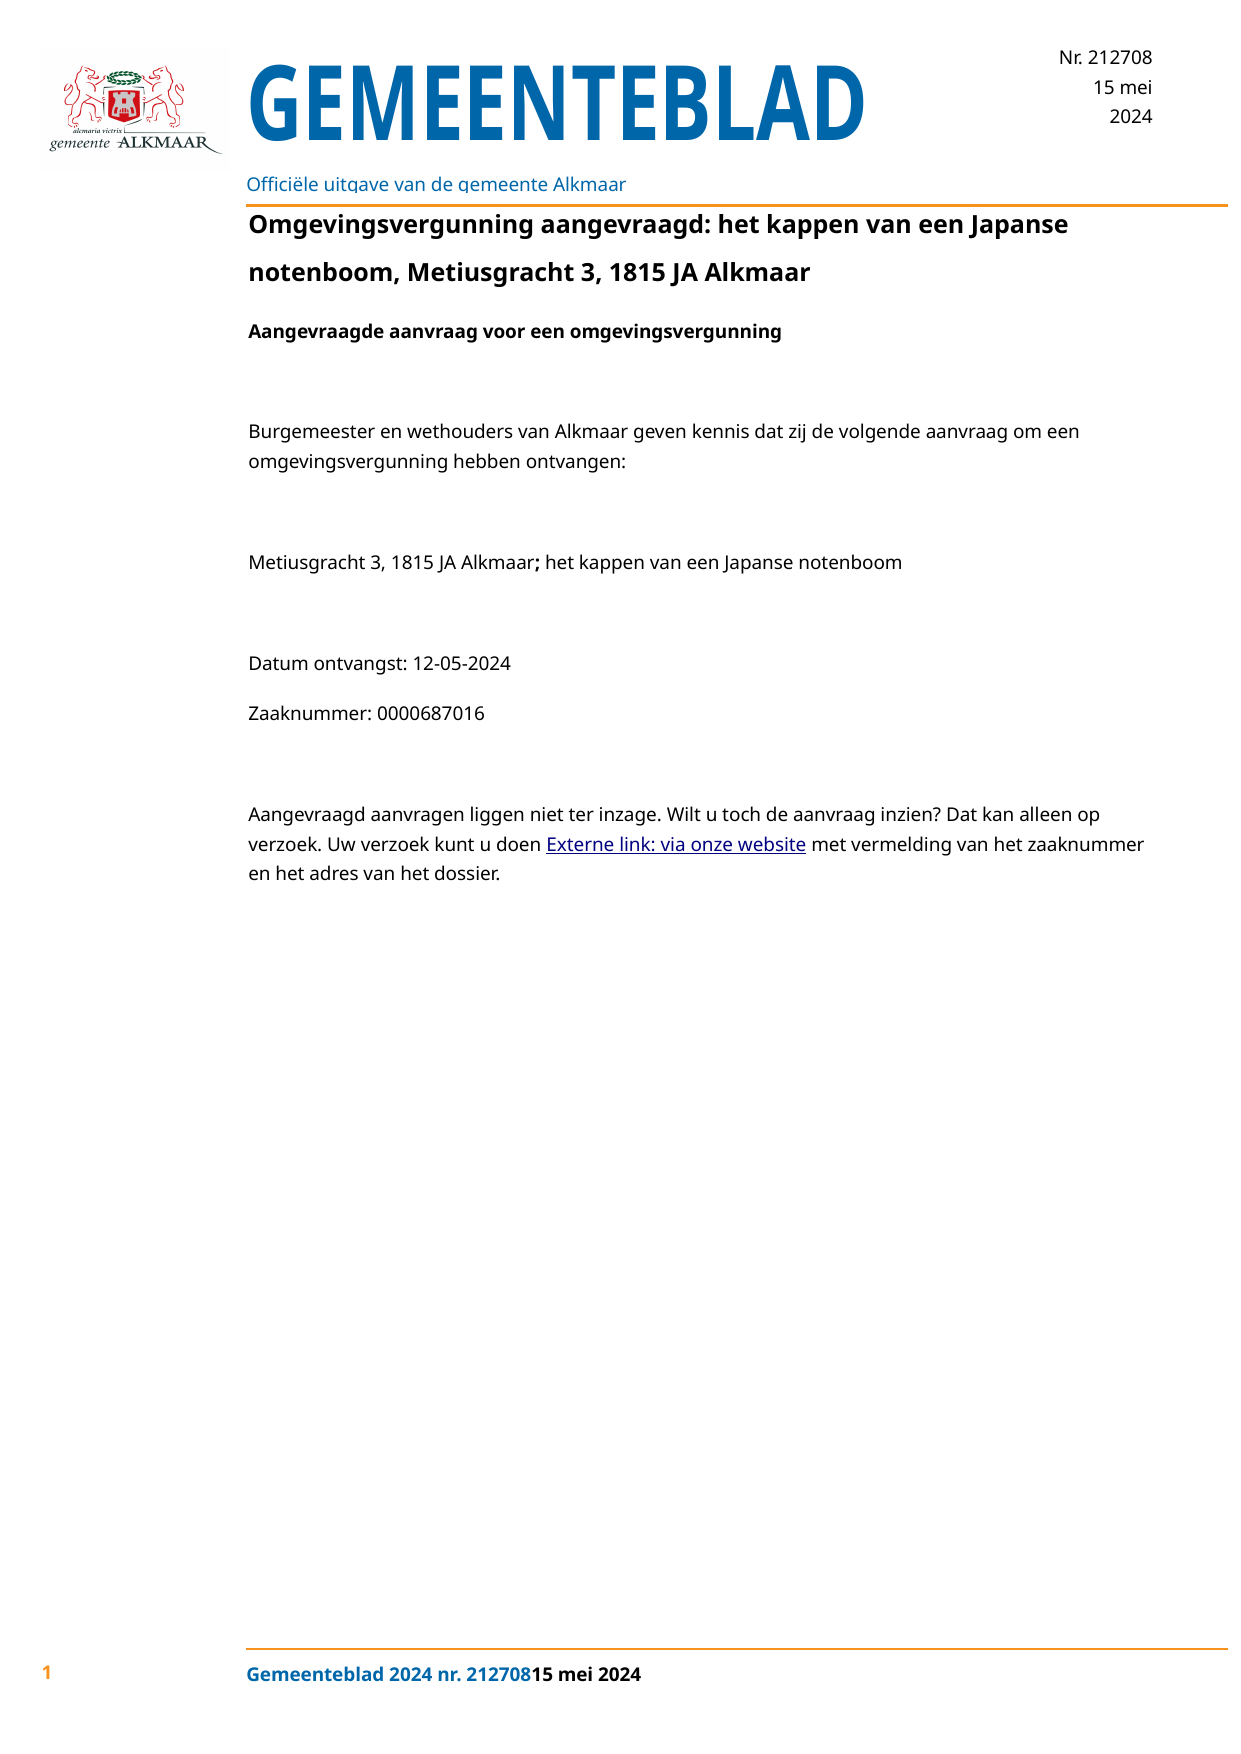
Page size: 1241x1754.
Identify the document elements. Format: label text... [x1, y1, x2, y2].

text Zaaknummer: 0000687016 [248, 700, 1152, 726]
text Aangevraagde aanvraag voor een omgevingsvergunning [248, 318, 1152, 344]
text Datum ontvangst: 12-05-2024 [248, 650, 1152, 676]
picture [41, 47, 231, 172]
text Burgemeester en wethouders van Alkmaar geven kennis dat zij de volgende aanvraag om een omgevingsvergunning hebben ontvangen: [248, 419, 1152, 474]
text Omgevingsvergunning aangevraagd: het kappen van een Japanse notenboom, Metiusgracht 3, 1815 JA Alkmaar [248, 207, 1152, 288]
text Metiusgracht 3, 1815 JA Alkmaar; het kappen van een Japanse notenboom [248, 549, 1152, 575]
text Aangevraagd aanvragen liggen niet ter inzage. Wilt u toch de aanvraag inzien? Dat kan alleen op verzoek. Uw verzoek kunt u doen Externe link: via onze website met vermelding van het zaaknummer en het adres van het dossier. [248, 801, 1152, 886]
